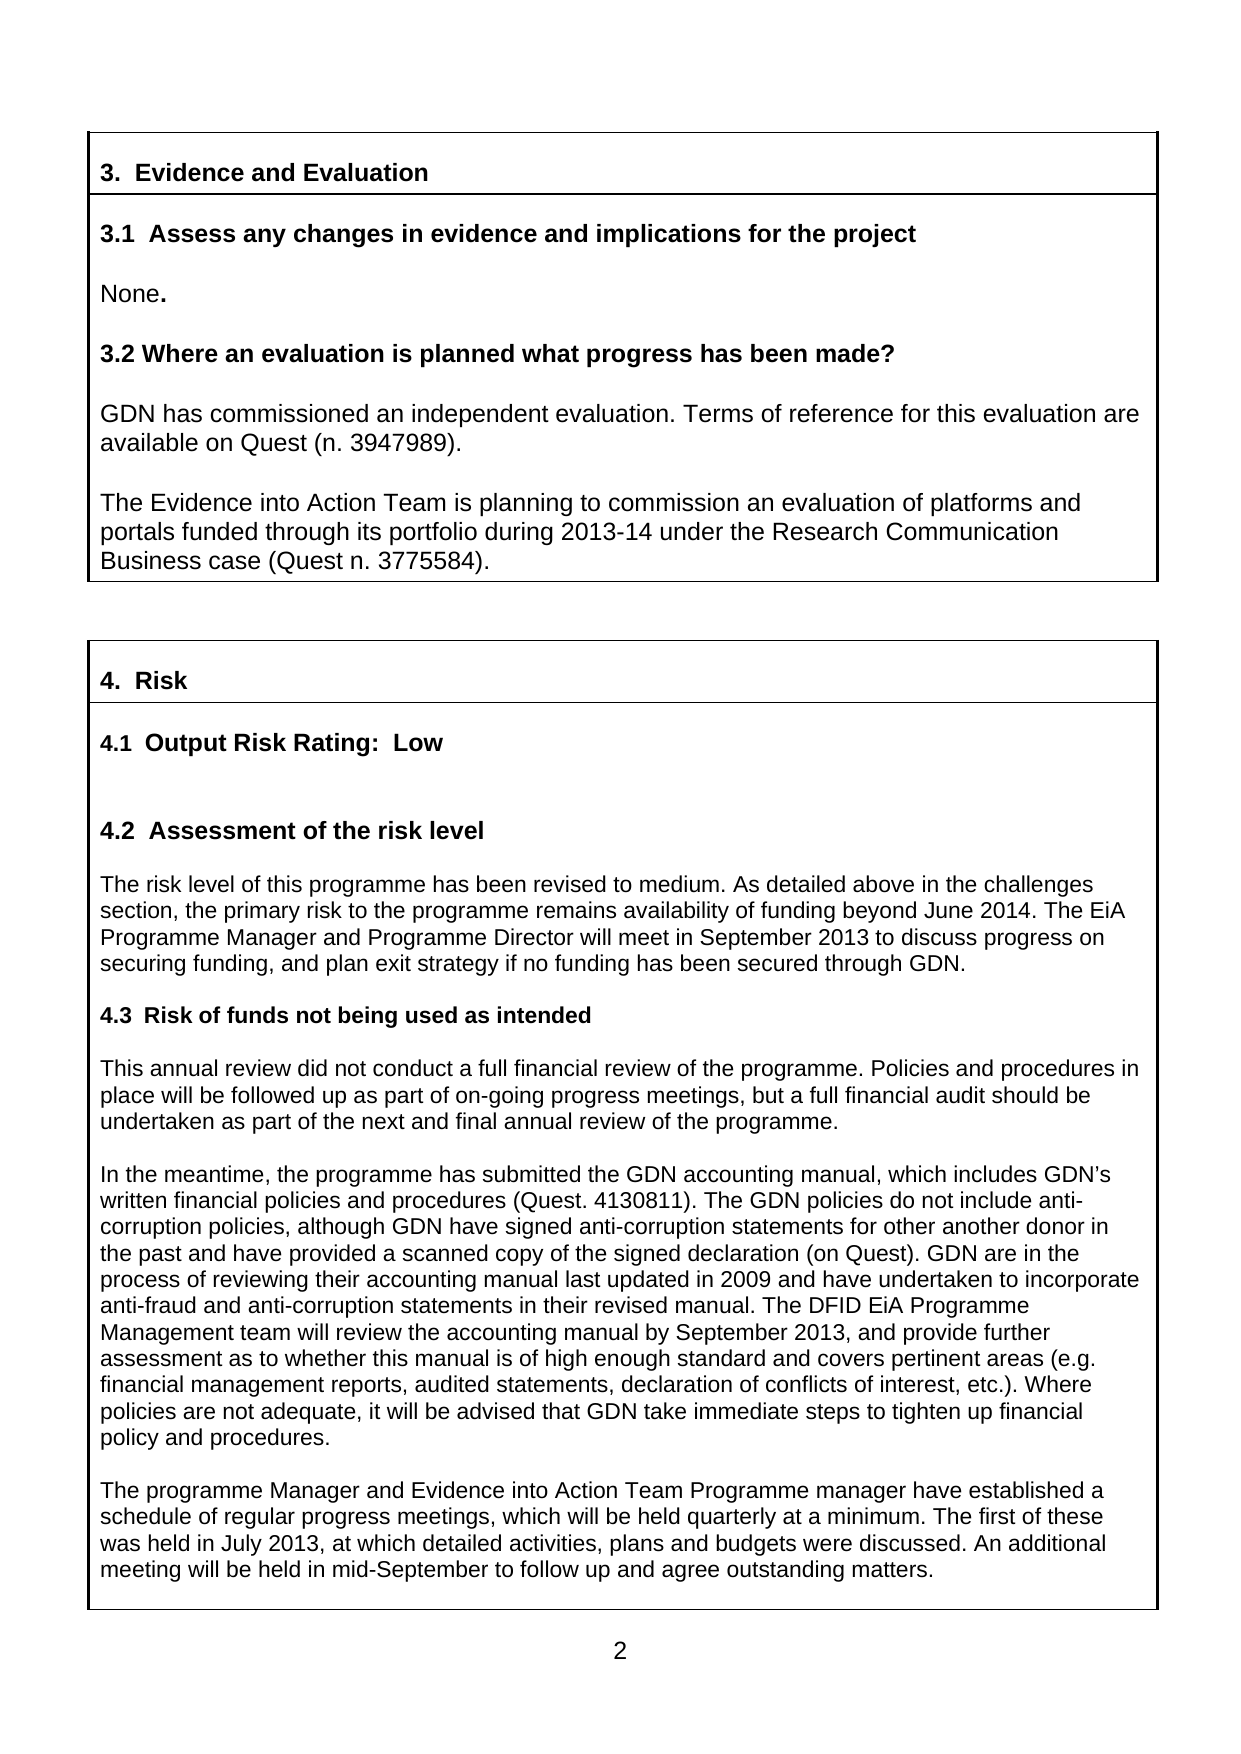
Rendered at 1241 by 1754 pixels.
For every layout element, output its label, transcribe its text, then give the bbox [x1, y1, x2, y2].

table_cell 4.1 Output Risk Rating: Low 4.2 Assessment of the risk level The risk level of this programme has been revised to medium. As detailed above in the challenges section, the primary risk to the programme remains availability of funding beyond June 2014. The EiA Programme Manager and Programme Director will meet in September 2013 to discuss progress on securing funding, and plan exit strategy if no funding has been secured through GDN. [90, 703, 1156, 976]
table_header 3. Evidence and Evaluation [90, 133, 1156, 193]
table_cell Risk of funds not being used as intended This annual review did not conduct a full financial review of the programme. Policies and procedures in place will be followed up as part of on-going progress meetings, but a full financial audit should be undertaken as part of the next and final annual review of the programme. In the meantime, the programme has submitted the GDN accounting manual, which includes GDN’s written financial policies and procedures (Quest. 4130811). The GDN policies do not include anti-corruption policies, although GDN have signed anti-corruption statements for other another donor in the past and have provided a scanned copy of the signed declaration (on Quest). GDN are in the process of reviewing their accounting manual last updated in 2009 and have undertaken to incorporate anti-fraud and anti-corruption statements in their revised manual. The DFID EiA Programme Management team will review the accounting manual by September 2013, and provide further assessment as to whether this manual is of high enough standard and covers pertinent areas (e.g. financial management reports, audited statements, declaration of conflicts of interest, etc.). Where policies are not adequate, it will be advised that GDN take immediate steps to tighten up financial policy and procedures. The programme Manager and Evidence into Action Team Programme manager have established a schedule of regular progress meetings, which will be held quarterly at a minimum. The first of these was held in July 2013, at which detailed activities, plans and budgets were discussed. An additional meeting will be held in mid-September to follow up and agree outstanding matters. Climate and Environment Risk This programme is considered low environmental risk, and presents high opportunity in terms of its ability to establish virtual networks of researchers across regions and continents. The online course delivered with GDNet is a specific example of this. In addition, the GDNet programme team have increased efforts to use video conferencing for regular meetings, and have significantly reduced international travel. Risks Following this annual review, the risk rating for this programme will be changed to medium, to reflect the increased level of scrutiny required of the programme in terms of management, and additional risk in terms of overall success of the programme if it is unable to demonstrate achievement of outcome, and efficiency in terms of value for money. The evolving security situation in Cairo has also been flagged as an increased risk, and this risk has been updated on the updated risk register, to be submitted to DFID by September 2013. To ensure continuous service delivery, the GDNet technical platform is based on two clouds, one in Egypt and the other in the UK so at no point in time has there been any service disturbance (even when Egypt telecommunications were cut off for 24 hours during 2011). Technical and managerial measures are in place to deal with risks relating to service delivery. Content management and work programme deliverables have been consistently managed to achieve targets, and support structures are in place to allow staff to work from home when necessary to ensure minimum disruption. The Programme’s updated risk matrix will be submitted to the DFID Programme Manager by mid-September 2013, and management and mitigation strategies further discussed and agreed, in line with DFID guidance and practice. Another on-going foreseeable risk to GDNet is the funding situation of GDN. GDNet is now fully integrated within GDN, which should help remove the unhelpful confusion that can arise between GDN/GDNet, and present a stronger narrative of the organisation as a whole. The GDN Board is very supportive of the work of GDNet and the new GDN president, Pierre Jacquet, has a well-defined fundraising strategy, and is well placed to pursue it, whilst recognising the challenges that lay ahead. [90, 976, 1156, 1609]
table_header 4. Risk [90, 641, 1156, 701]
table_cell 3.1 Assess any changes in evidence and implications for the project None. 3.2 Where an evaluation is planned what progress has been made? GDN has commissioned an independent evaluation. Terms of reference for this evaluation are available on Quest (n. 3947989). The Evidence into Action Team is planning to commission an evaluation of platforms and portals funded through its portfolio during 2013-14 under the Research Communication Business case (Quest n. 3775584). [90, 195, 1156, 581]
